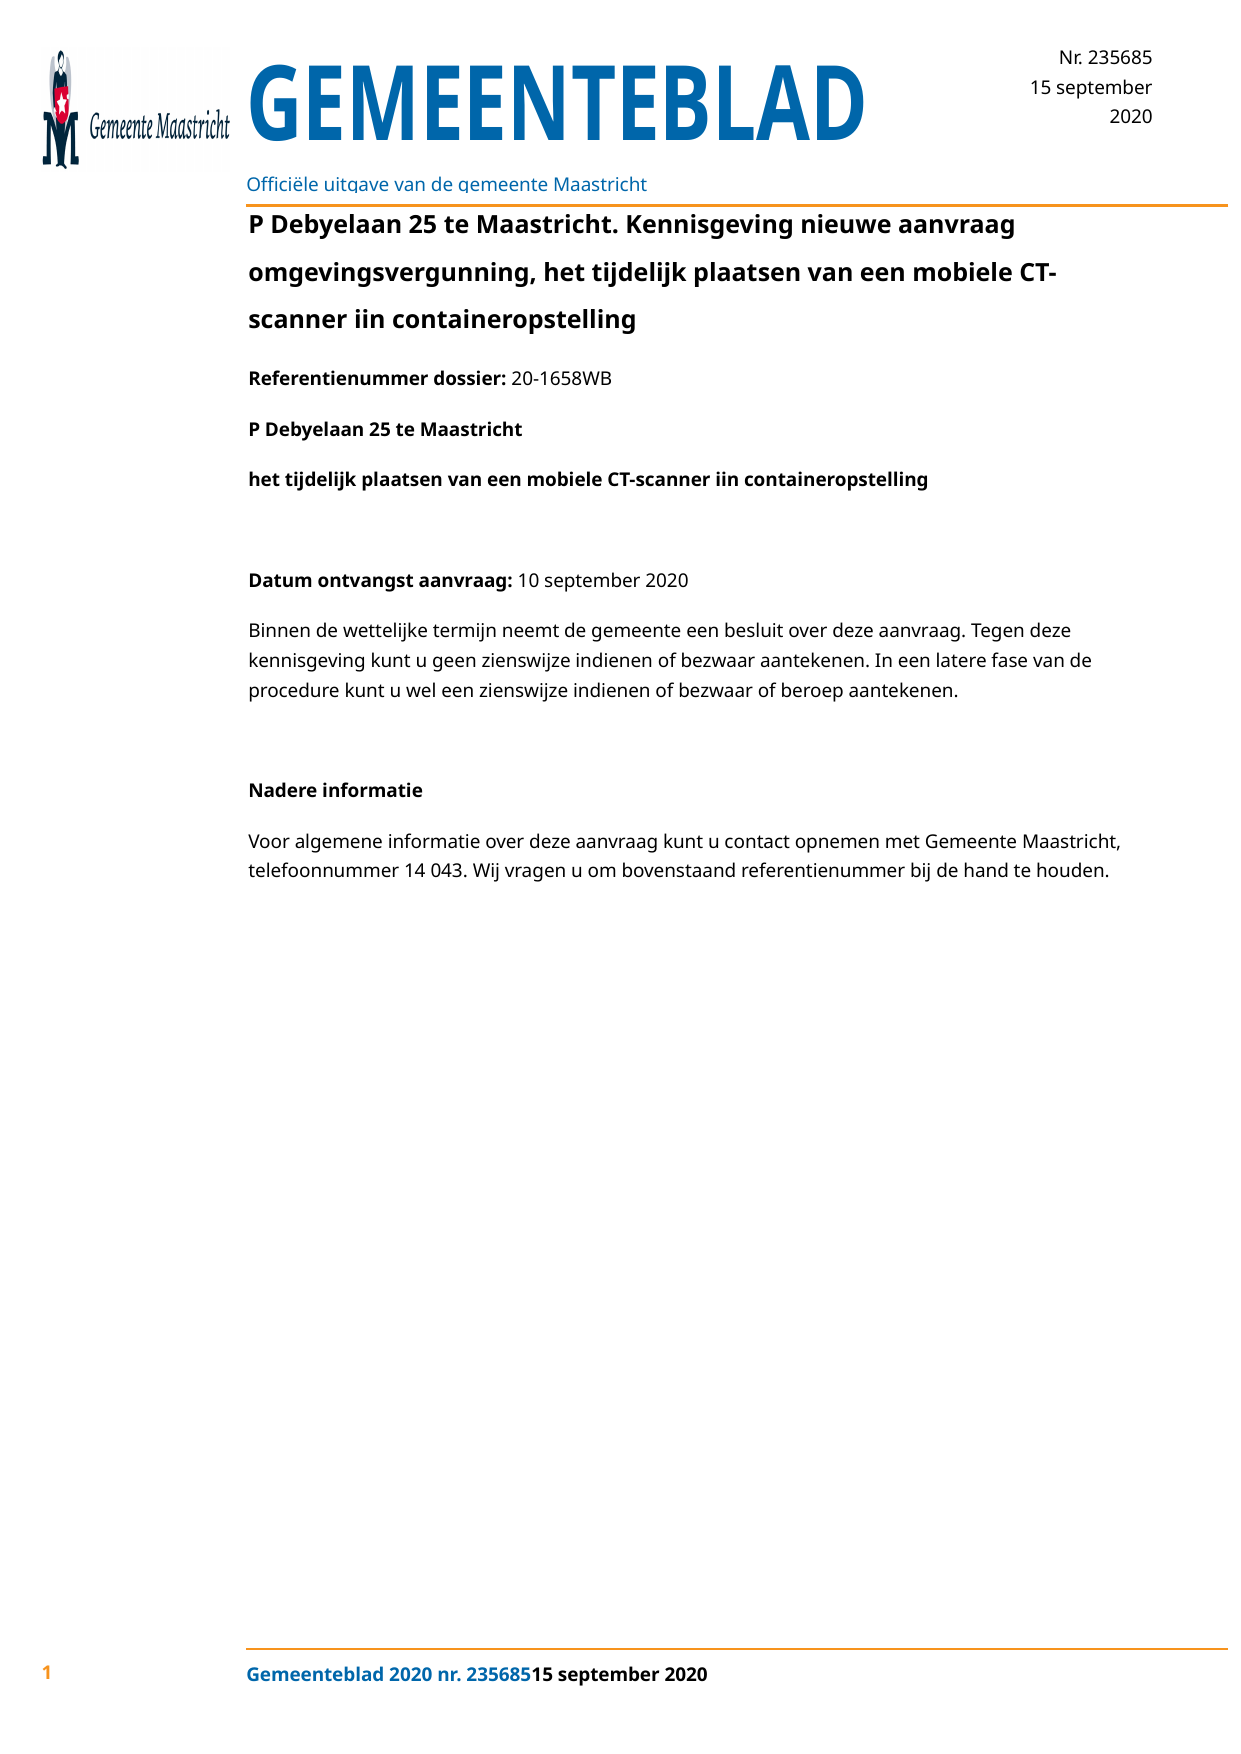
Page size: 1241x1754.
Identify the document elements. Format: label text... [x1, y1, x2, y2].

text Voor algemene informatie over deze aanvraag kunt u contact opnemen met Gemeente Maastricht, telefoonnummer 14 043. Wij vragen u om bovenstaand referentienummer bij de hand te houden. [248, 828, 1152, 883]
picture [41, 47, 231, 172]
text Datum ontvangst aanvraag: 10 september 2020 [248, 567, 1152, 593]
text Nadere informatie [248, 778, 1152, 803]
text P Debyelaan 25 te Maastricht. Kennisgeving nieuwe aanvraag omgevingsvergunning, het tijdelijk plaatsen van een mobiele CT-scanner iin containeropstelling [248, 207, 1152, 336]
text Binnen de wettelijke termijn neemt de gemeente een besluit over deze aanvraag. Tegen deze kennisgeving kunt u geen zienswijze indienen of bezwaar aantekenen. In een latere fase van de procedure kunt u wel een zienswijze indienen of bezwaar of beroep aantekenen. [248, 618, 1152, 702]
text het tijdelijk plaatsen van een mobiele CT-scanner iin containeropstelling [248, 466, 1152, 492]
text Referentienummer dossier: 20-1658WB [248, 366, 1152, 391]
text P Debyelaan 25 te Maastricht [248, 416, 1152, 442]
